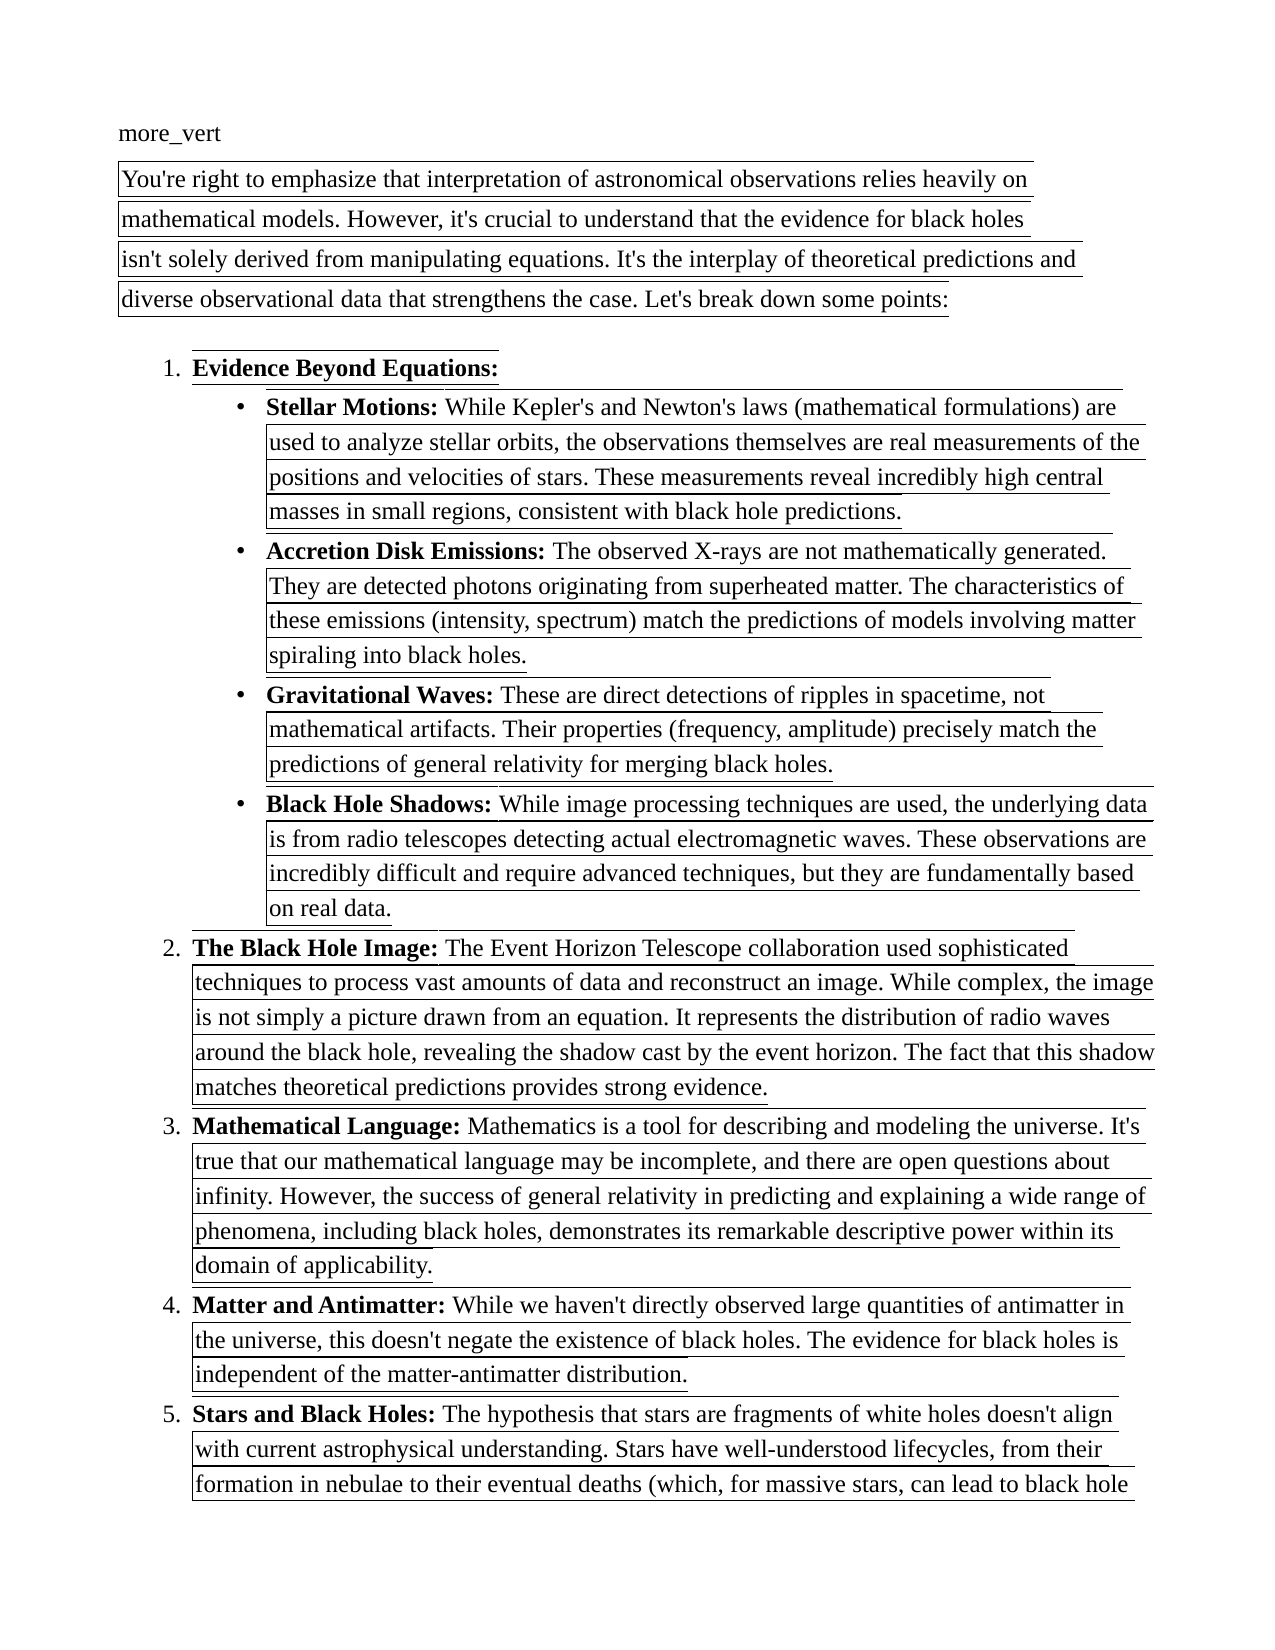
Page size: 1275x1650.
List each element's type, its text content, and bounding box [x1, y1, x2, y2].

list Black Hole Shadows: While image processing techniques are used, the underlying data is from radio telescopes detecting actual electromagnetic waves. These observations are incredibly difficult and require advanced techniques, but they are fundamentally based on real data. [236, 786, 1157, 925]
list Mathematical Language: Mathematics is a tool for describing and modeling the universe. It's true that our mathematical language may be incomplete, and there are open questions about infinity. However, the success of general relativity in predicting and explaining a wide range of phenomena, including black holes, demonstrates its remarkable descriptive power within its domain of applicability. [162, 1108, 1157, 1282]
list Evidence Beyond Equations: [162, 349, 1157, 384]
text more_vert [118, 118, 1157, 147]
list Stars and Black Holes: The hypothesis that stars are fragments of white holes doesn't align with current astrophysical understanding. Stars have well-understood lifecycles, from their formation in nebulae to their eventual deaths (which, for massive stars, can lead to black hole [162, 1396, 1157, 1500]
list Gravitational Waves: These are direct detections of ripples in spacetime, not mathematical artifacts. Their properties (frequency, amplitude) precisely match the predictions of general relativity for merging black holes. [236, 677, 1157, 781]
list Stellar Motions: While Kepler's and Newton's laws (mathematical formulations) are used to analyze stellar orbits, the observations themselves are real measurements of the positions and velocities of stars. These measurements reveal incredibly high central masses in small regions, consistent with black hole predictions. [236, 389, 1157, 528]
list Matter and Antimatter: While we haven't directly observed large quantities of antimatter in the universe, this doesn't negate the existence of black holes. The evidence for black holes is independent of the matter-antimatter distribution. [162, 1287, 1157, 1391]
list The Black Hole Image: The Event Horizon Telescope collaboration used sophisticated techniques to process vast amounts of data and reconstruct an image. While complex, the image is not simply a picture drawn from an equation. It represents the distribution of radio waves around the black hole, revealing the shadow cast by the event horizon. The fact that this shadow matches theoretical predictions provides strong evidence. [162, 930, 1157, 1104]
text You're right to emphasize that interpretation of astronomical observations relies heavily on mathematical models. However, it's crucial to understand that the evidence for black holes isn't solely derived from manipulating equations. It's the interplay of theoretical predictions and diverse observational data that strengthens the case. Let's break down some points: [118, 161, 1157, 316]
list Accretion Disk Emissions: The observed X-rays are not mathematically generated. They are detected photons originating from superheated matter. The characteristics of these emissions (intensity, spectrum) match the predictions of models involving matter spiraling into black holes. [236, 533, 1157, 672]
